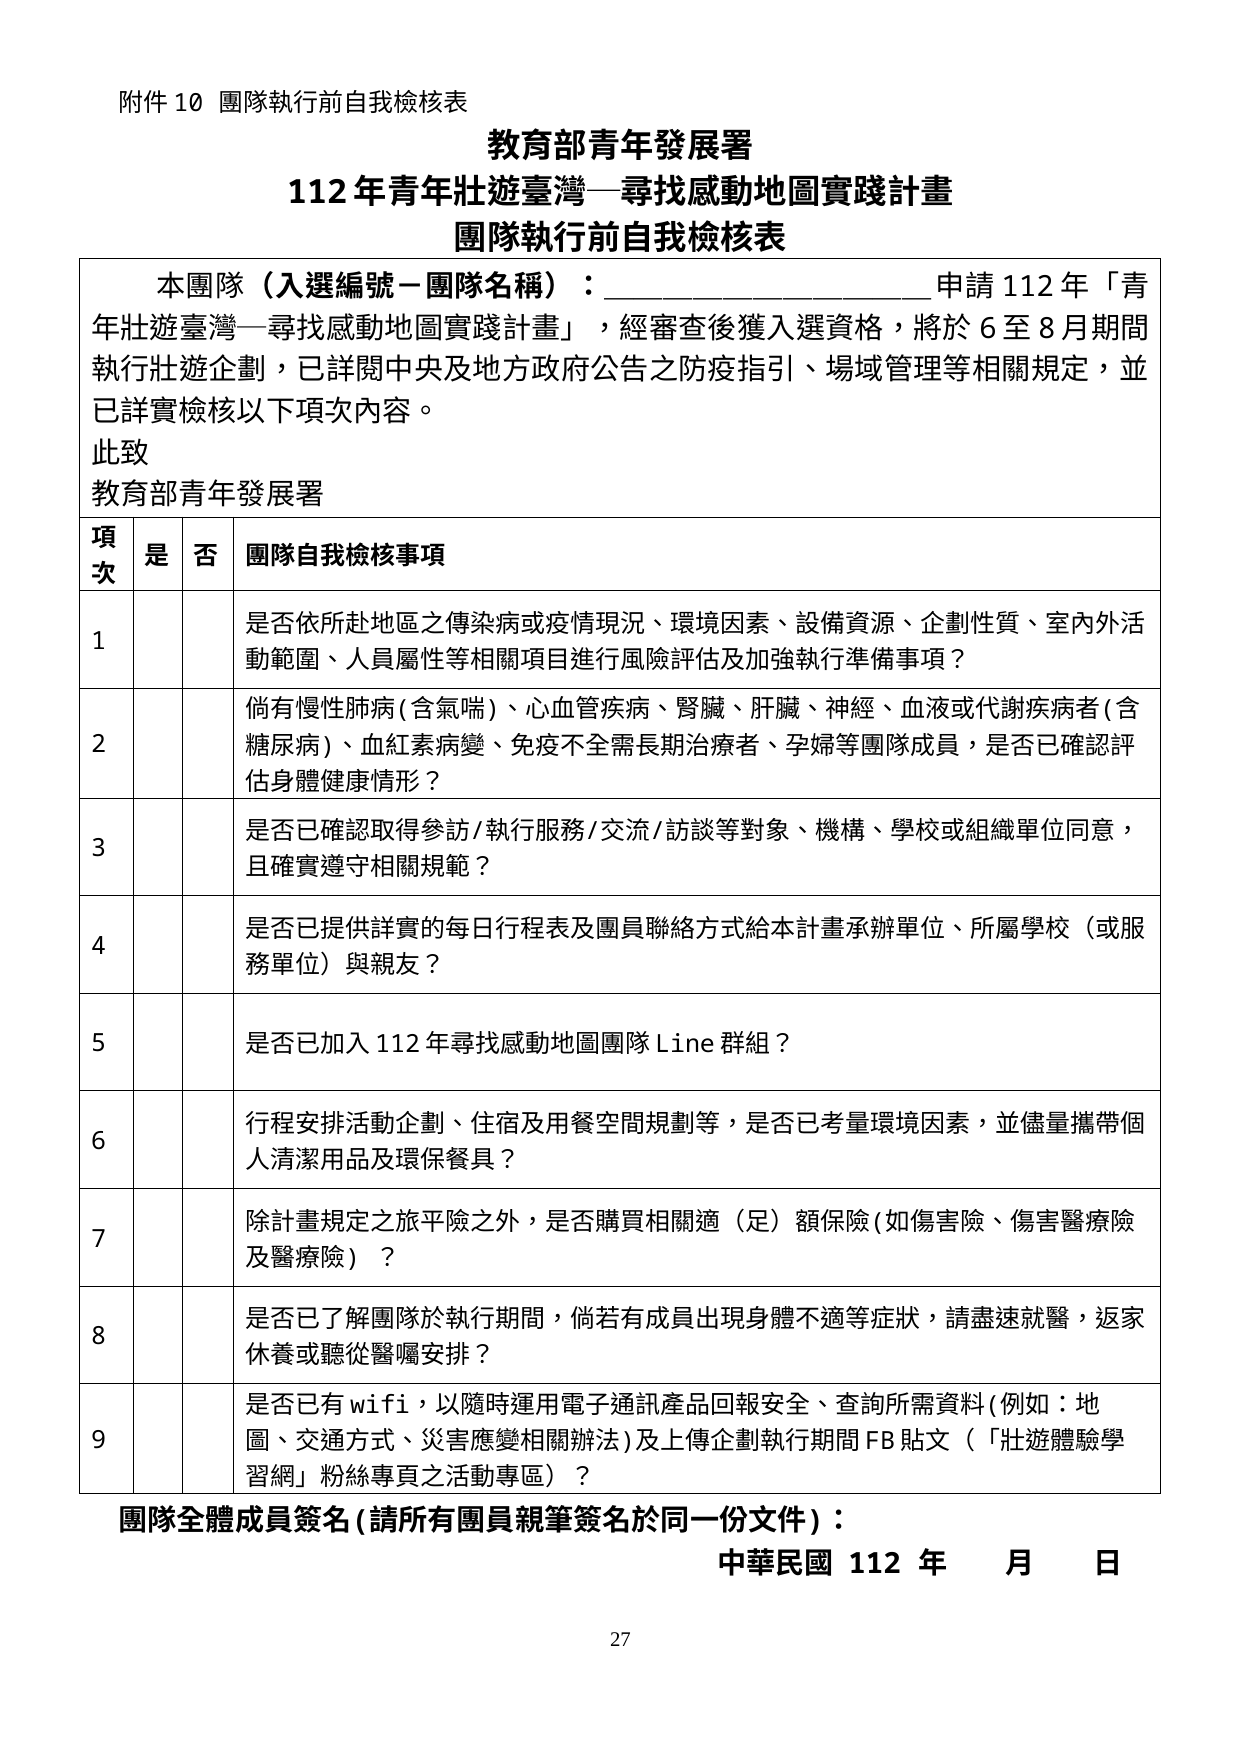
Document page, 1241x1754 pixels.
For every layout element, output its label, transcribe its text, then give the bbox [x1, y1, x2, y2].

table_cell [134, 689, 182, 798]
table_cell 是否已有wifi，以隨時運用電子通訊產品回報安全、查詢所需資料(例如：地圖、交通方式、災害應變相關辦法)及上傳企劃執行期間FB貼文（「壯遊體驗學習網」粉絲專頁之活動專區）？ [234, 1384, 1160, 1493]
table_cell [134, 1287, 182, 1383]
table_cell 7 [80, 1189, 133, 1286]
text 團隊執行前自我檢核表 [118, 212, 1122, 258]
table_cell [134, 1384, 182, 1493]
table_cell 是否已加入112年尋找感動地圖團隊Line群組？ [234, 994, 1160, 1090]
table_cell [183, 1287, 233, 1383]
text 112年青年壯遊臺灣─尋找感動地圖實踐計畫 [118, 167, 1122, 212]
table_cell 5 [80, 994, 133, 1090]
table_cell [183, 799, 233, 895]
table_cell [183, 1189, 233, 1286]
table_cell 是否已提供詳實的每日行程表及團員聯絡方式給本計畫承辦單位、所屬學校（或服務單位）與親友？ [234, 896, 1160, 993]
table_cell 3 [80, 799, 133, 895]
table_cell 否 [183, 518, 233, 590]
table_cell 是否依所赴地區之傳染病或疫情現況、環境因素、設備資源、企劃性質、室內外活動範圍、人員屬性等相關項目進行風險評估及加強執行準備事項？ [234, 591, 1160, 688]
table_cell 倘有慢性肺病(含氣喘)、心血管疾病、腎臟、肝臟、神經、血液或代謝疾病者(含糖尿病)、血紅素病變、免疫不全需長期治療者、孕婦等團隊成員，是否已確認評估身體健康情形？ [234, 689, 1160, 798]
text 教育部青年發展署 [118, 121, 1122, 167]
table_cell 1 [80, 591, 133, 688]
table_cell [183, 994, 233, 1090]
text 團隊全體成員簽名(請所有團員親筆簽名於同一份文件)： [118, 1494, 1122, 1540]
table_cell 4 [80, 896, 133, 993]
table_cell 9 [80, 1384, 133, 1493]
table_cell [183, 689, 233, 798]
table_cell 項次 [80, 518, 133, 590]
table_cell [183, 1091, 233, 1188]
text 中華民國 112 年 月 日 [118, 1540, 1122, 1582]
table_cell 2 [80, 689, 133, 798]
table_cell [134, 1189, 182, 1286]
table_cell [134, 994, 182, 1090]
table_cell [183, 1384, 233, 1493]
table_cell [134, 799, 182, 895]
table_cell 行程安排活動企劃、住宿及用餐空間規劃等，是否已考量環境因素，並儘量攜帶個人清潔用品及環保餐具？ [234, 1091, 1160, 1188]
table_cell 是否已了解團隊於執行期間，倘若有成員出現身體不適等症狀，請盡速就醫，返家休養或聽從醫囑安排？ [234, 1287, 1160, 1383]
text 附件10 團隊執行前自我檢核表 [118, 75, 1122, 121]
table_cell 是 [134, 518, 182, 590]
table_cell [183, 896, 233, 993]
table_cell [134, 896, 182, 993]
table_cell [134, 591, 182, 688]
table_cell 8 [80, 1287, 133, 1383]
table_cell 團隊自我檢核事項 [234, 518, 1160, 590]
table_cell 除計畫規定之旅平險之外，是否購買相關適（足）額保險(如傷害險、傷害醫療險及醫療險) ？ [234, 1189, 1160, 1286]
table_header 本團隊（入選編號－團隊名稱）：＿＿＿＿＿＿＿＿＿＿＿申請112年「青年壯遊臺灣─尋找感動地圖實踐計畫」，經審查後獲入選資格，將於6至8月期間執行壯遊企劃，已詳閱中央及地方政府公告之防疫指引、場域管理等相關規定，並已詳實檢核以下項次內容。 此致 教育部青年發展署 [80, 259, 1160, 517]
table_cell [134, 1091, 182, 1188]
table_cell [183, 591, 233, 688]
table_cell 是否已確認取得參訪/執行服務/交流/訪談等對象、機構、學校或組織單位同意，且確實遵守相關規範？ [234, 799, 1160, 895]
table_cell 6 [80, 1091, 133, 1188]
